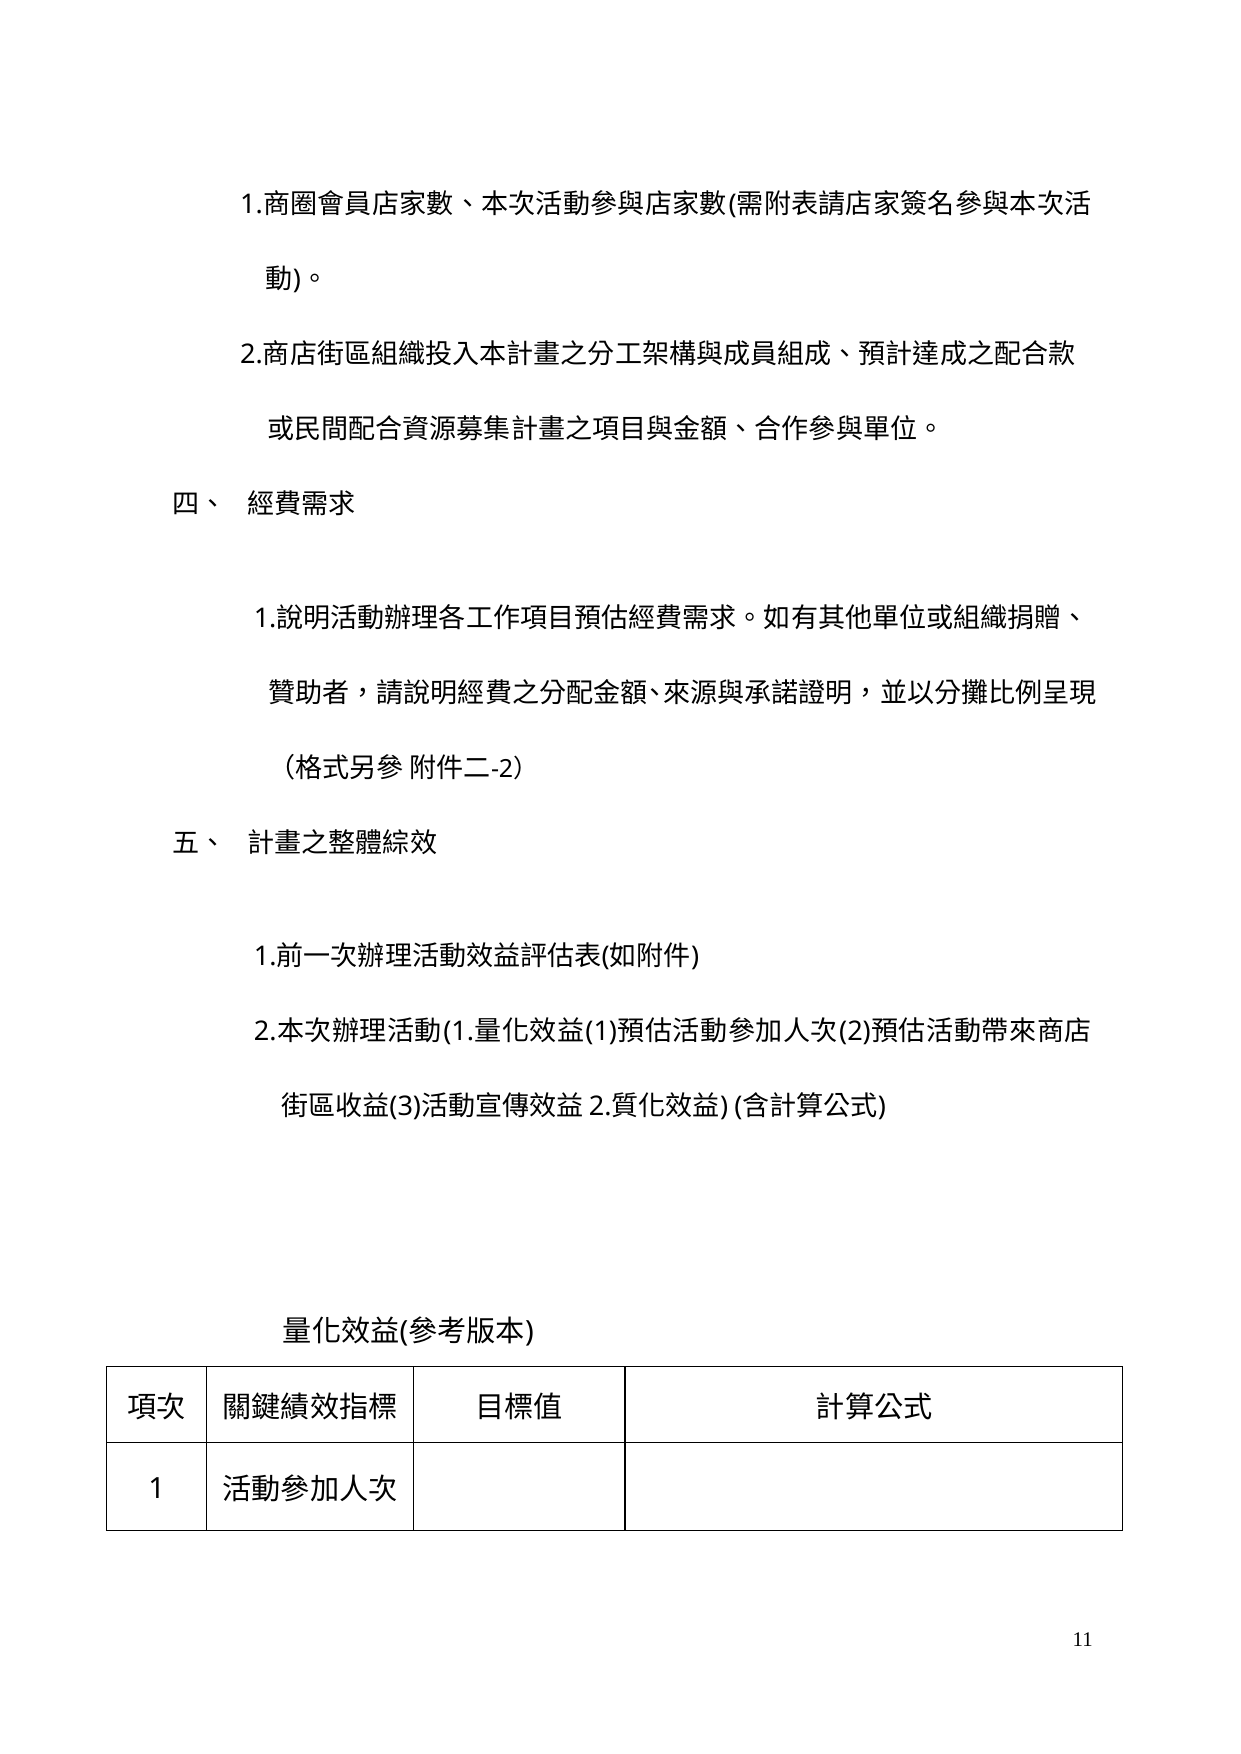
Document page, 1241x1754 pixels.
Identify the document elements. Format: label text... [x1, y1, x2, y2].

table_cell [626, 1443, 1122, 1530]
table_header 項次 [107, 1367, 206, 1442]
text 量化效益(參考版本) [133, 1216, 1092, 1366]
table_header 關鍵績效指標 [207, 1367, 413, 1442]
text 2.本次辦理活動(1.量化效益(1)預估活動參加人次(2)預估活動帶來商店街區收益(3)活動宣傳效益2.質化效益) (含計算公式) [254, 991, 1092, 1141]
text 或民間配合資源募集計畫之項目與金額、合作參與單位。 [118, 389, 1092, 464]
text 1.前一次辦理活動效益評估表(如附件) [254, 916, 1092, 991]
text 贊助者，請說明經費之分配金額、來源與承諾證明，並以分攤比例呈現。（格式另參 附件二-2） [268, 653, 1092, 803]
table_cell 活動參加人次 [207, 1443, 413, 1530]
list 經費需求 [172, 464, 1092, 539]
text 2.商店街區組織投入本計畫之分工架構與成員組成、預計達成之配合款 [118, 314, 1092, 389]
table_cell [414, 1443, 624, 1530]
table_cell 1 [107, 1443, 206, 1530]
table_header 目標值 [414, 1367, 624, 1442]
text 1.說明活動辦理各工作項目預估經費需求。如有其他單位或組織捐贈、 [118, 578, 1092, 653]
table_header 計算公式 [626, 1367, 1122, 1442]
text 1.商圈會員店家數、本次活動參與店家數(需附表請店家簽名參與本次活動)。 [240, 164, 1092, 314]
list 計畫之整體綜效 [172, 803, 1092, 878]
